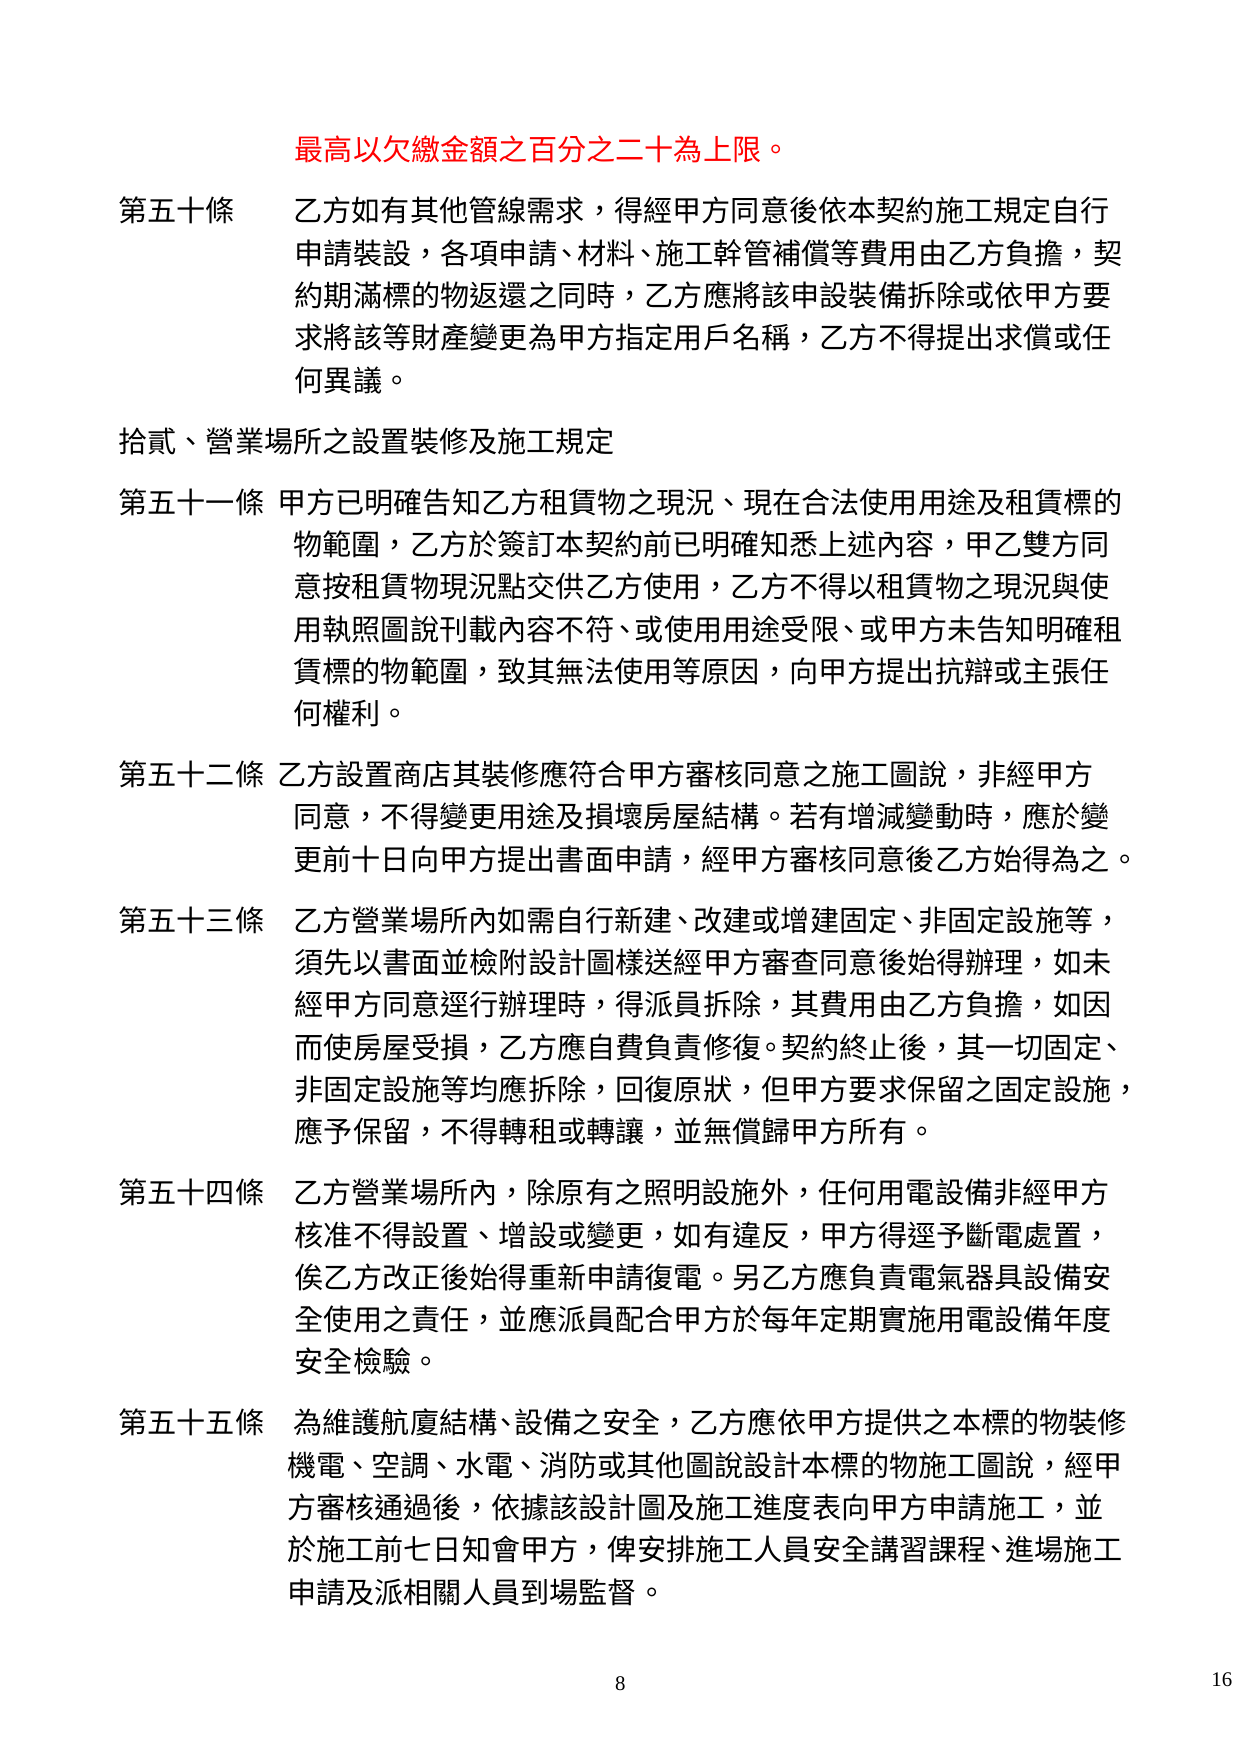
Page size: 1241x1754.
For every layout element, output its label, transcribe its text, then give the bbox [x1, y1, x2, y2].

text 第五十二條 乙方設置商店其裝修應符合甲方審核同意之施工圖說，非經甲方同意，不得變更用途及損壞房屋結構。若有增減變動時，應於變更前十日向甲方提出書面申請，經甲方審核同意後乙方始得為之。 [118, 752, 1122, 879]
text 第五十一條 甲方已明確告知乙方租賃物之現況、現在合法使用用途及租賃標的物範圍，乙方於簽訂本契約前已明確知悉上述內容，甲乙雙方同意按租賃物現況點交供乙方使用，乙方不得以租賃物之現況與使用執照圖說刊載內容不符、或使用用途受限、或甲方未告知明確租賃標的物範圍，致其無法使用等原因，向甲方提出抗辯或主張任何權利。 [118, 479, 1122, 733]
text 第四十九條 乙方水電費應依機關指定繳費日期至銀行專戶繳納：以繳費書所蓋戳記為準，未依限繳清者逾期二日免計收遲延違約金，自逾前項繳費期限第三日起至第十四日繳費者，按應付費用百分之一計收遲延違約金；逾前項繳費期限第十五日起繳費者，按應付費用百分之二計收遲延違約金。最低加計金額未達五元者，按五元計，最高以欠繳金額之百分之二十為上限。 [118, 127, 1122, 169]
text 第五十三條 乙方營業場所內如需自行新建、改建或增建固定、非固定設施等，須先以書面並檢附設計圖樣送經甲方審查同意後始得辦理，如未經甲方同意逕行辦理時，得派員拆除，其費用由乙方負擔，如因而使房屋受損，乙方應自費負責修復。契約終止後，其一切固定、非固定設施等均應拆除，回復原狀，但甲方要求保留之固定設施，應予保留，不得轉租或轉讓，並無償歸甲方所有。 [118, 897, 1122, 1151]
text 拾貳、營業場所之設置裝修及施工規定 [118, 418, 1122, 461]
text 第五十五條 為維護航廈結構、設備之安全，乙方應依甲方提供之本標的物裝修、機電、空調、水電、消防或其他圖說設計本標的物施工圖說，經甲方審核通過後，依據該設計圖及施工進度表向甲方申請施工，並於施工前七日知會甲方，俾安排施工人員安全講習課程、進場施工申請及派相關人員到場監督。 [118, 1400, 1122, 1612]
text 第五十條 乙方如有其他管線需求，得經甲方同意後依本契約施工規定自行申請裝設，各項申請、材料、施工幹管補償等費用由乙方負擔，契約期滿標的物返還之同時，乙方應將該申設裝備拆除或依甲方要求將該等財產變更為甲方指定用戶名稱，乙方不得提出求償或任何異議。 [118, 188, 1122, 399]
text 第五十四條 乙方營業場所內，除原有之照明設施外，任何用電設備非經甲方核准不得設置、增設或變更，如有違反，甲方得逕予斷電處置，俟乙方改正後始得重新申請復電。另乙方應負責電氣器具設備安全使用之責任，並應派員配合甲方於每年定期實施用電設備年度安全檢驗。 [118, 1170, 1122, 1381]
